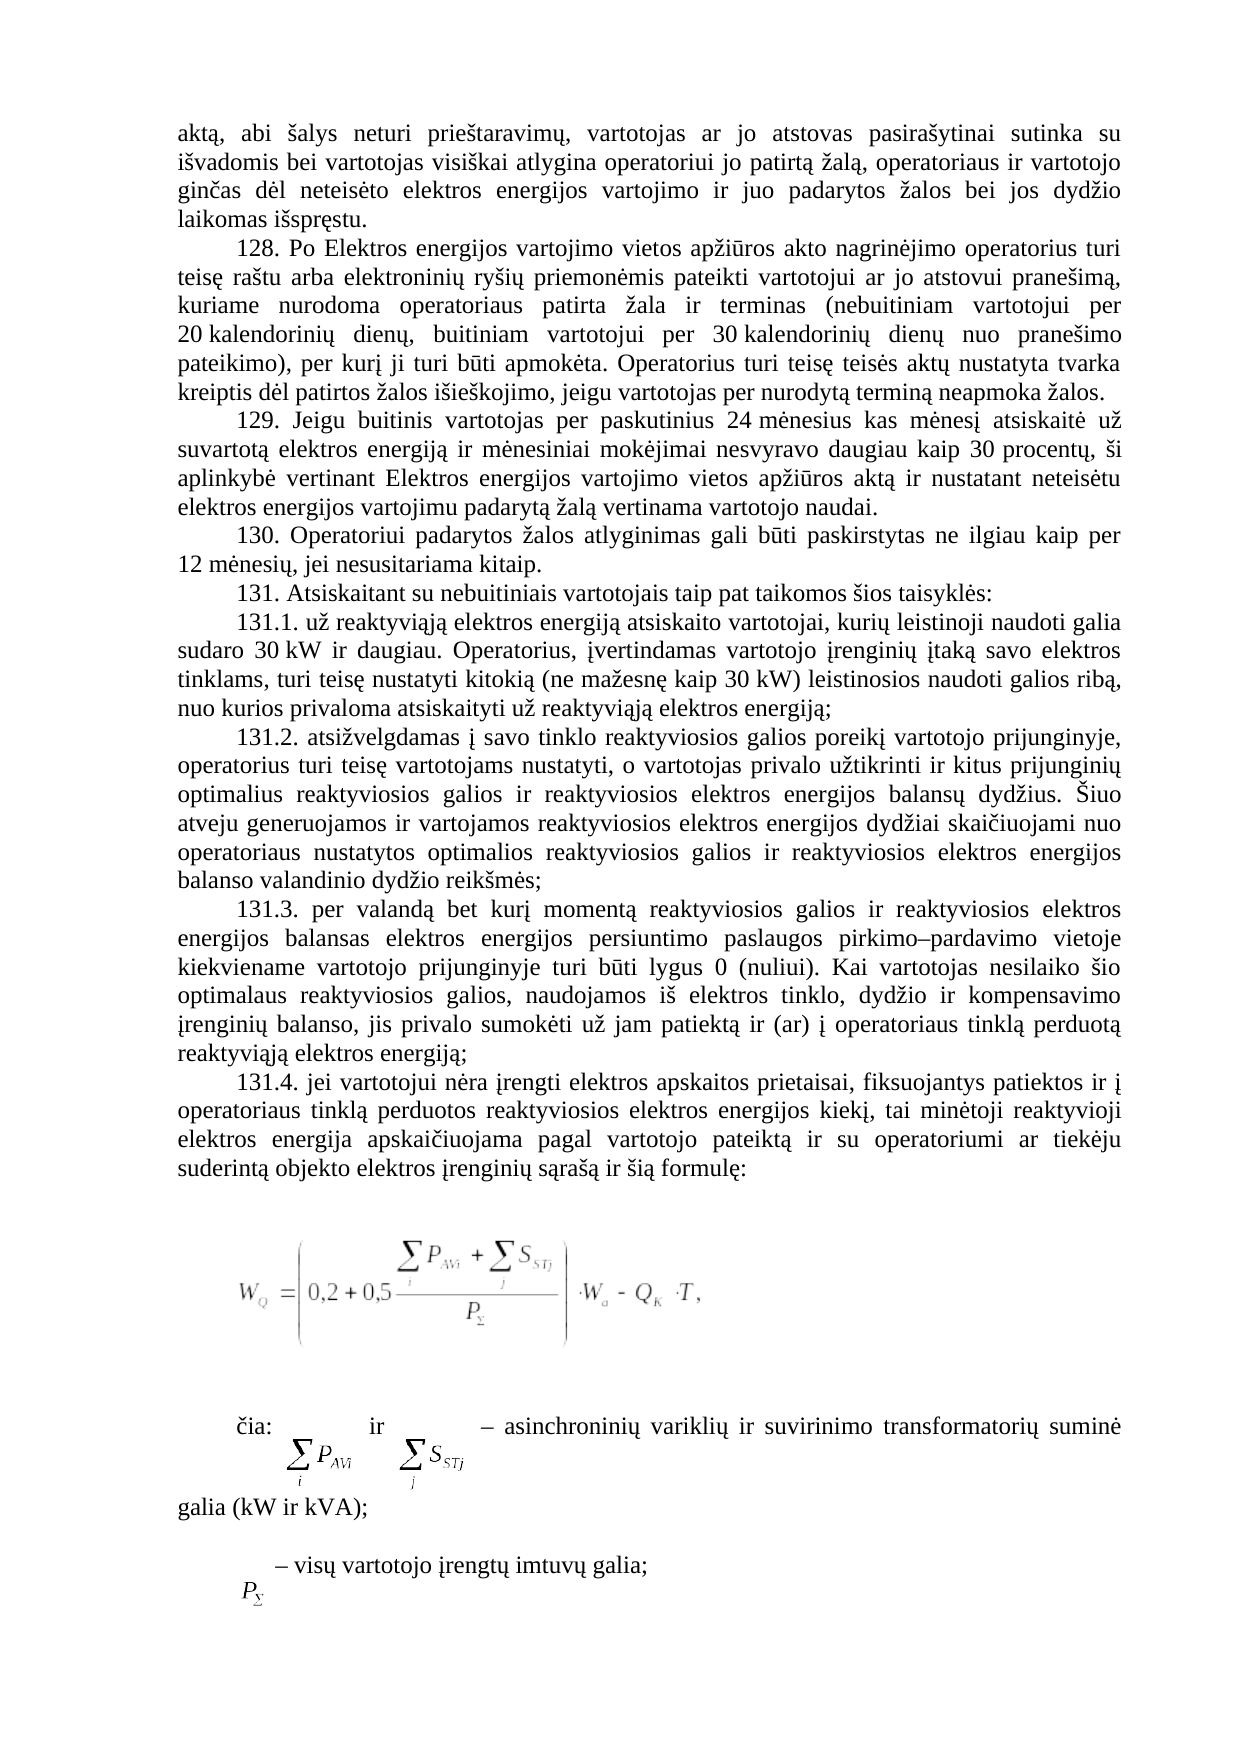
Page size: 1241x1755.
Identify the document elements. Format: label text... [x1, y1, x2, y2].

text 130. Operatoriui padarytos žalos atlyginimas gali būti paskirstytas ne ilgiau kaip per 12 mėnesių, jei nesusitariama kitaip. [177, 521, 1122, 578]
text PSUMA – visų vartotojo įrengtų imtuvų galia; [177, 1550, 1122, 1611]
text 131.3. per valandą bet kurį momentą reaktyviosios galios ir reaktyviosios elektros energijos balansas elektros energijos persiuntimo paslaugos pirkimo–pardavimo vietoje kiekviename vartotojo prijunginyje turi būti lygus 0 (nuliui). Kai vartotojas nesilaiko šio optimalaus reaktyviosios galios, naudojamos iš elektros tinklo, dydžio ir kompensavimo įrenginių balanso, jis privalo sumokėti už jam patiektą ir (ar) į operatoriaus tinklą perduotą reaktyviąją elektros energiją; [177, 894, 1122, 1067]
text aktą, abi šalys neturi prieštaravimų, vartotojas ar jo atstovas pasirašytinai sutinka su išvadomis bei vartotojas visiškai atlygina operatoriui jo patirtą žalą, operatoriaus ir vartotojo ginčas dėl neteisėto elektros energijos vartojimo ir juo padarytos žalos bei jos dydžio laikomas išspręstu. [177, 118, 1122, 233]
text 131. Atsiskaitant su nebuitiniais vartotojais taip pat taikomos šios taisyklės: [177, 578, 1122, 607]
text 128. Po Elektros energijos vartojimo vietos apžiūros akto nagrinėjimo operatorius turi teisę raštu arba elektroninių ryšių priemonėmis pateikti vartotojui ar jo atstovui pranešimą, kuriame nurodoma operatoriaus patirta žala ir terminas (nebuitiniam vartotojui per 20 kalendorinių dienų, buitiniam vartotojui per 30 kalendorinių dienų nuo pranešimo pateikimo), per kurį ji turi būti apmokėta. Operatorius turi teisę teisės aktų nustatyta tvarka kreiptis dėl patirtos žalos išieškojimo, jeigu vartotojas per nurodytą terminą neapmoka žalos. [177, 233, 1122, 406]
text 131.2. atsižvelgdamas į savo tinklo reaktyviosios galios poreikį vartotojo prijunginyje, operatorius turi teisę vartotojams nustatyti, o vartotojas privalo užtikrinti ir kitus prijunginių optimalius reaktyviosios galios ir reaktyviosios elektros energijos balansų dydžius. Šiuo atveju generuojamos ir vartojamos reaktyviosios elektros energijos dydžiai skaičiuojami nuo operatoriaus nustatytos optimalios reaktyviosios galios ir reaktyviosios elektros energijos balanso valandinio dydžio reikšmės; [177, 722, 1122, 894]
text 129. Jeigu buitinis vartotojas per paskutinius 24 mėnesius kas mėnesį atsiskaitė už suvartotą elektros energiją ir mėnesiniai mokėjimai nesvyravo daugiau kaip 30 procentų, ši aplinkybė vertinant Elektros energijos vartojimo vietos apžiūros aktą ir nustatant neteisėtu elektros energijos vartojimu padarytą žalą vertinama vartotojo naudai. [177, 406, 1122, 521]
text 131.1. už reaktyviąją elektros energiją atsiskaito vartotojai, kurių leistinoji naudoti galia sudaro 30 kW ir daugiau. Operatorius, įvertindamas vartotojo įrenginių įtaką savo elektros tinklams, turi teisę nustatyti kitokią (ne mažesnę kaip 30 kW) leistinosios naudoti galios ribą, nuo kurios privaloma atsiskaityti už reaktyviąją elektros energiją; [177, 607, 1122, 722]
text 131.4. jei vartotojui nėra įrengti elektros apskaitos prietaisai, fiksuojantys patiektos ir į operatoriaus tinklą perduotos reaktyviosios elektros energijos kiekį, tai minėtoji reaktyvioji elektros energija apskaičiuojama pagal vartotojo pateiktą ir su operatoriumi ar tiekėju suderintą objekto elektros įrenginių sąrašą ir šią formulę: [177, 1067, 1122, 1182]
text (formulė), [177, 1211, 1122, 1354]
text čia: SUMA(i)(PAVi) ir SUMA(j)(SSTj) – asinchroninių variklių ir suvirinimo transformatorių suminė galia (kW ir kVA); [177, 1411, 1122, 1521]
